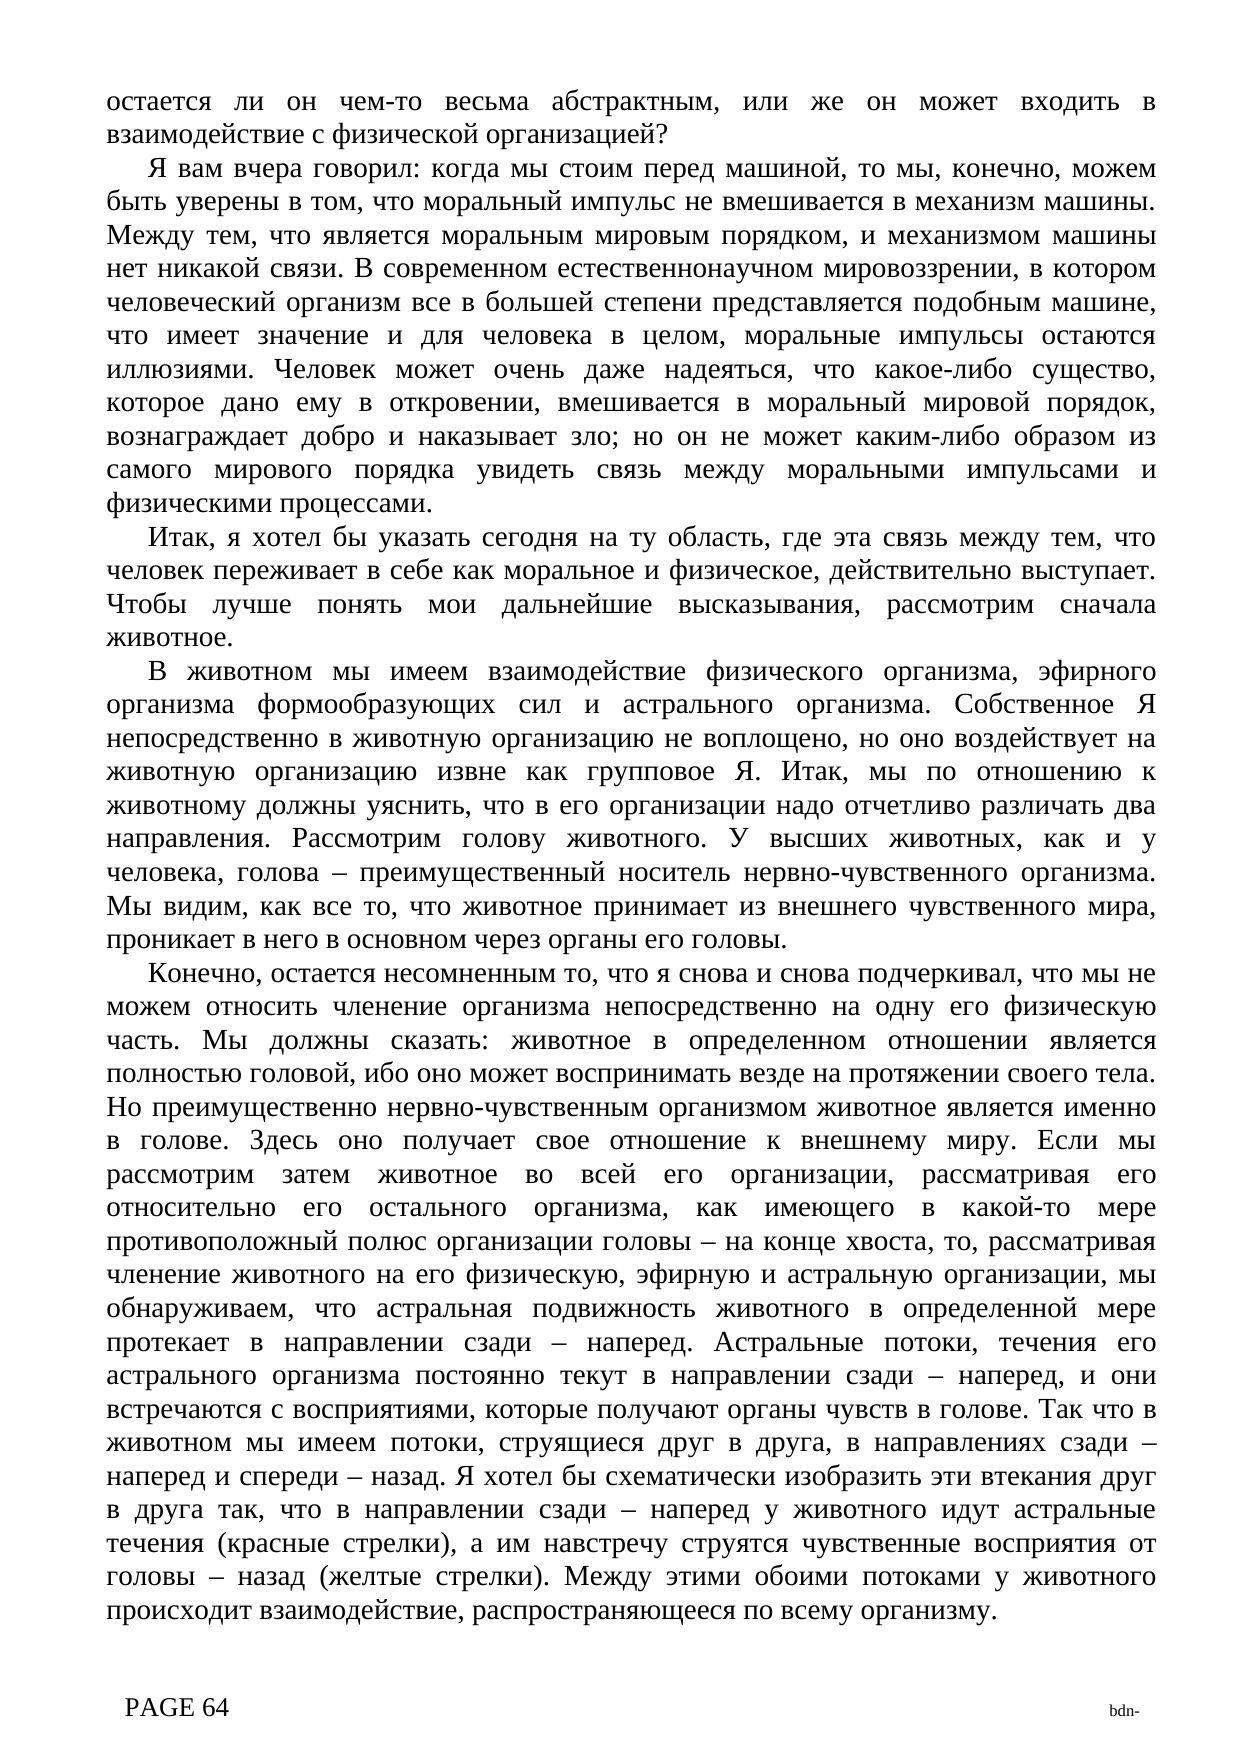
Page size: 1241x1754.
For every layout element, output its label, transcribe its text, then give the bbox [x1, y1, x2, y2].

text Итак, я хотел бы указать сегодня на ту область, где эта связь между тем, что человек переживает в себе как моральное и физическое, действительно выступает. Чтобы лучше понять мои дальнейшие высказывания, рассмотрим сначала животное. [106, 519, 1157, 653]
text В животном мы имеем взаимодействие физического организма, эфирного организма формообразующих сил и астрального организма. Собственное Я непосредственно в животную организацию не воплощено, но оно воздействует на животную организацию извне как групповое Я. Итак, мы по отношению к животному должны уяснить, что в его организации надо отчетливо различать два направления. Рассмотрим голову животного. У высших животных, как и у человека, голова – преимущественный носитель нервно-чувственного организма. Мы видим, как все то, что животное принимает из внешнего чувственного мира, проникает в него в основном через органы его головы. [106, 653, 1157, 955]
text Я вам вчера говорил: когда мы стоим перед машиной, то мы, конечно, можем быть уверены в том, что моральный импульс не вмешивается в механизм машины. Между тем, что является моральным мировым порядком, и механизмом машины нет никакой связи. В современном естественнонаучном мировоззрении, в котором человеческий организм все в большей степени представляется подобным машине, что имеет значение и для человека в целом, моральные импульсы остаются иллюзиями. Человек может очень даже надеяться, что какое-либо существо, которое дано ему в откровении, вмешивается в моральный мировой порядок, вознаграждает добро и наказывает зло; но он не может каким-либо образом из самого мирового порядка увидеть связь между моральными импульсами и физическими процессами. [106, 150, 1157, 519]
text Конечно, остается несомненным то, что я снова и снова подчеркивал, что мы не можем относить членение организма непосредственно на одну его физическую часть. Мы должны сказать: животное в определенном отношении является полностью головой, ибо оно может воспринимать везде на протяжении своего тела. Но преимущественно нервно-чувственным организмом животное является именно в голове. Здесь оно получает свое отношение к внешнему миру. Если мы рассмотрим затем животное во всей его организации, рассматривая его относительно его остального организма, как имеющего в какой-то мере противоположный полюс организации головы – на конце хвоста, то, рассматривая членение животного на его физическую, эфирную и астральную организации, мы обнаруживаем, что астральная подвижность животного в определенной мере протекает в направлении сзади – наперед. Астральные потоки, течения его астрального организма постоянно текут в направлении сзади – наперед, и они встречаются с восприятиями, которые получают органы чувств в голове. Так что в животном мы имеем потоки, струящиеся друг в друга, в направлениях сзади – наперед и спереди – назад. Я хотел бы схематически изобразить эти втекания друг в друга так, что в направлении сзади – наперед у животного идут астральные течения (красные стрелки), а им навстречу струятся чувственные восприятия от головы – назад (желтые стрелки). Между этими обоими потоками у животного происходит взаимодействие, распространяющееся по всему организму. [106, 955, 1157, 1626]
text остается ли он чем-то весьма абстрактным, или же он может входить в взаимодействие с физической организацией? [106, 83, 1157, 150]
